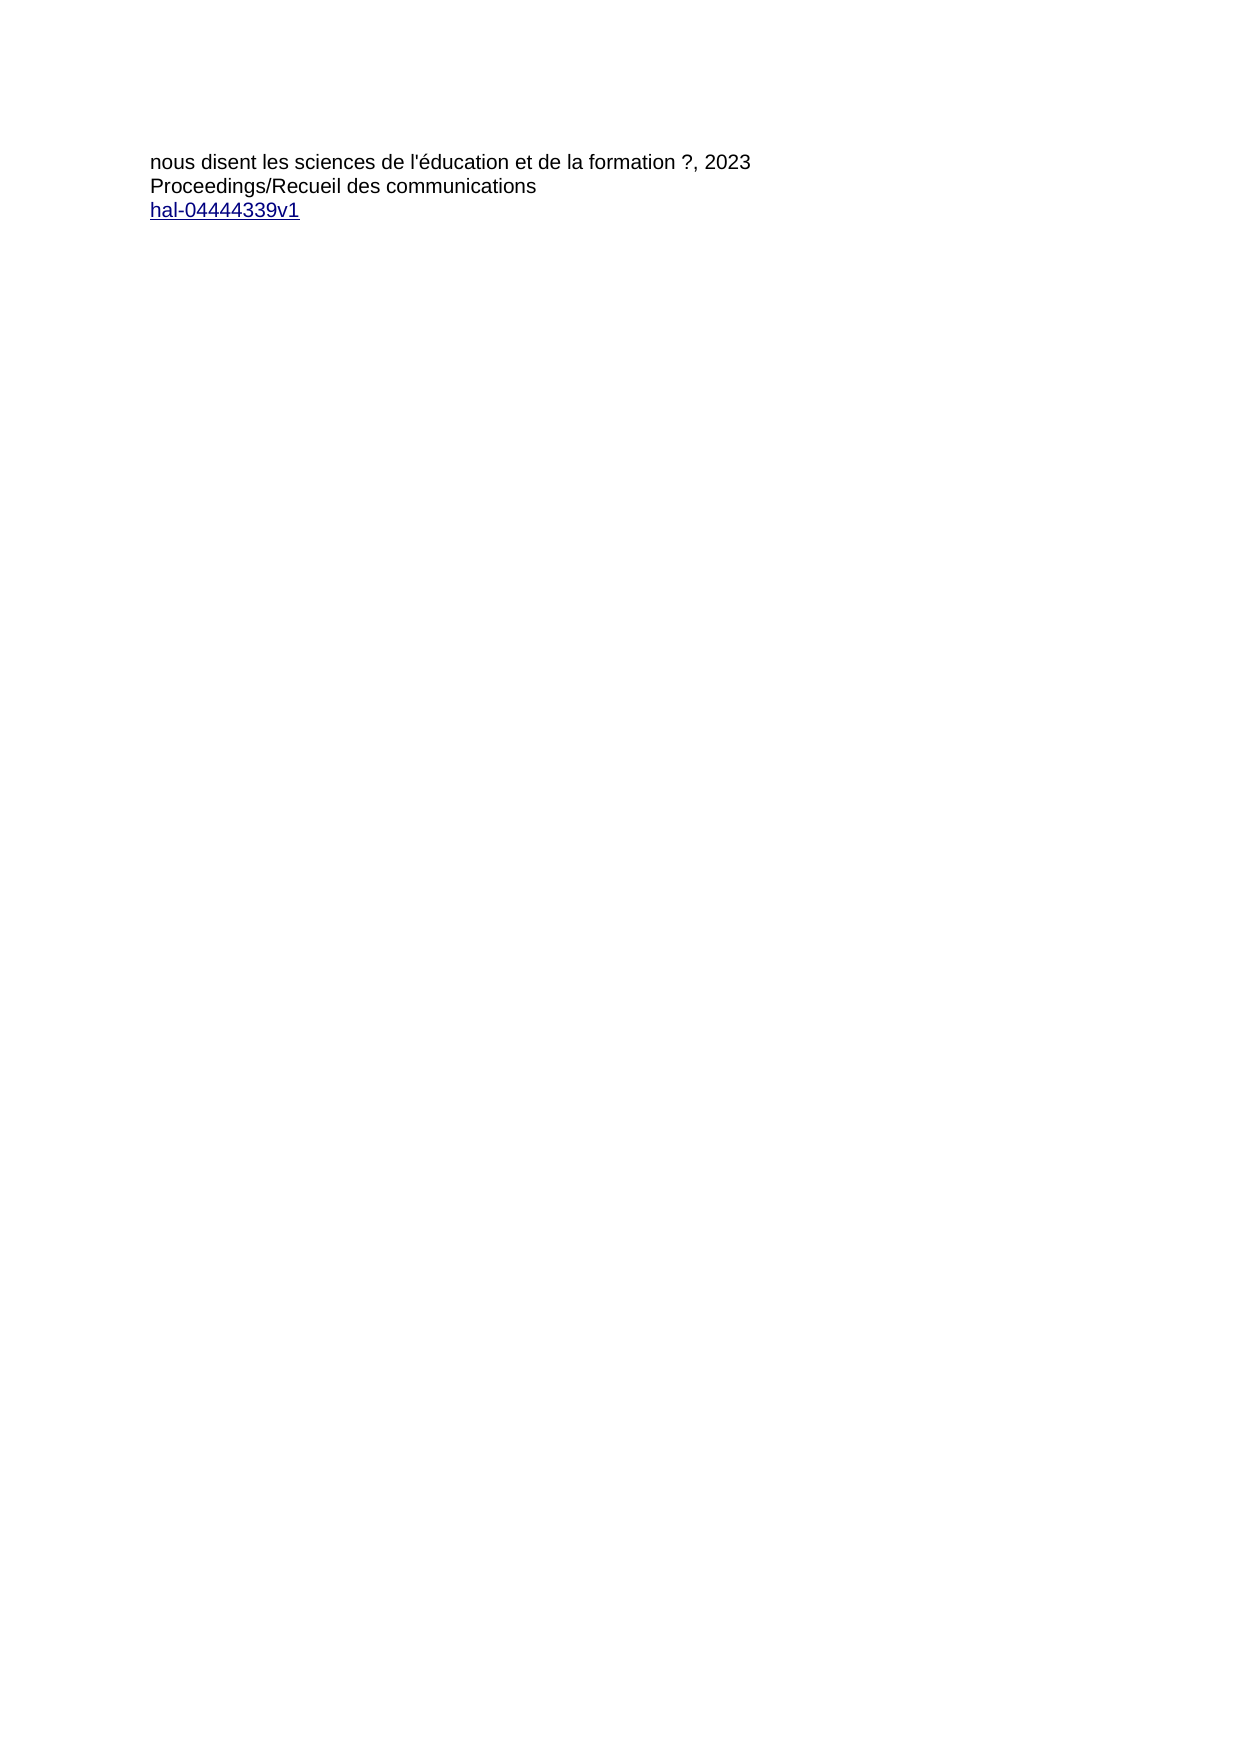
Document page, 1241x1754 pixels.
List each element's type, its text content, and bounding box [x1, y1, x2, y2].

table_header nous disent les sciences de l'éducation et de la formation ?, 2023 Proceedings/Recueil des communications hal-04444339v1 [150, 150, 1090, 222]
